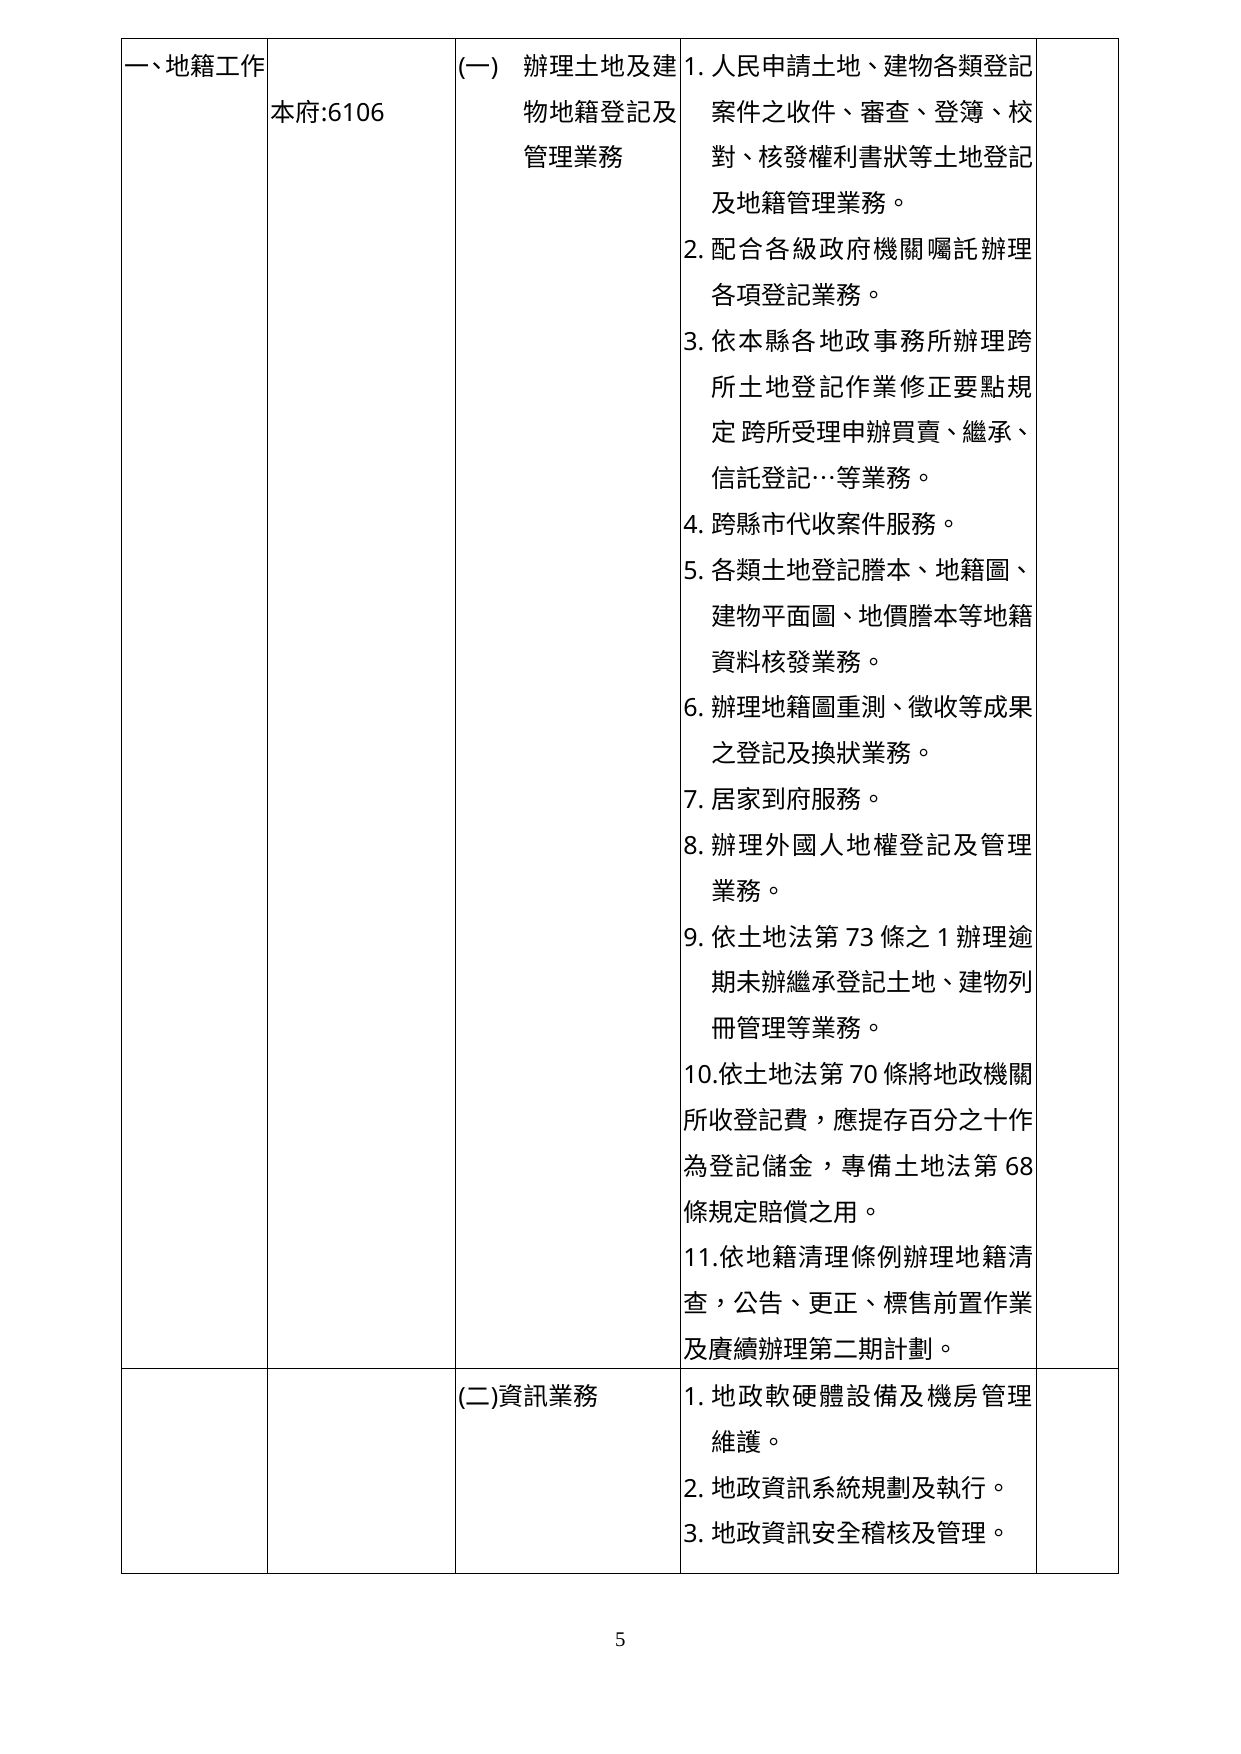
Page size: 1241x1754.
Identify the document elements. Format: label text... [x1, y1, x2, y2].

table_cell 一、地籍工作 [122, 39, 267, 1368]
table_cell (二)資訊業務 [456, 1369, 680, 1573]
table_cell 本府:6106 [268, 39, 455, 1368]
table_cell [122, 1369, 267, 1573]
table_cell [1037, 39, 1118, 1368]
table_cell [1037, 1369, 1118, 1573]
table_cell 人民申請土地、建物各類登記案件之收件、審查、登簿、校對、核發權利書狀等土地登記及地籍管理業務。 配合各級政府機關囑託辦理各項登記業務。 依本縣各地政事務所辦理跨所土地登記作業修正要點規定 跨所受理申辦買賣、繼承、信託登記…等業務。 跨縣市代收案件服務。 各類土地登記謄本、地籍圖、建物平面圖、地價謄本等地籍資料核發業務。 辦理地籍圖重測、徵收等成果之登記及換狀業務。 居家到府服務。 辦理外國人地權登記及管理業務。 依土地法第73條之1辦理逾期未辦繼承登記土地、建物列冊管理等業務。 10.依土地法第70條將地政機關所收登記費，應提存百分之十作為登記儲金，專備土地法第68條規定賠償之用。 11.依地籍清理條例辦理地籍清查，公告、更正、標售前置作業及賡續辦理第二期計劃。 [681, 39, 1036, 1368]
table_cell [268, 1369, 455, 1573]
table_cell 地政軟硬體設備及機房管理維護。 地政資訊系統規劃及執行。 地政資訊安全稽核及管理。 [681, 1369, 1036, 1573]
table_cell 辦理土地及建物地籍登記及管理業務 [456, 39, 680, 1368]
